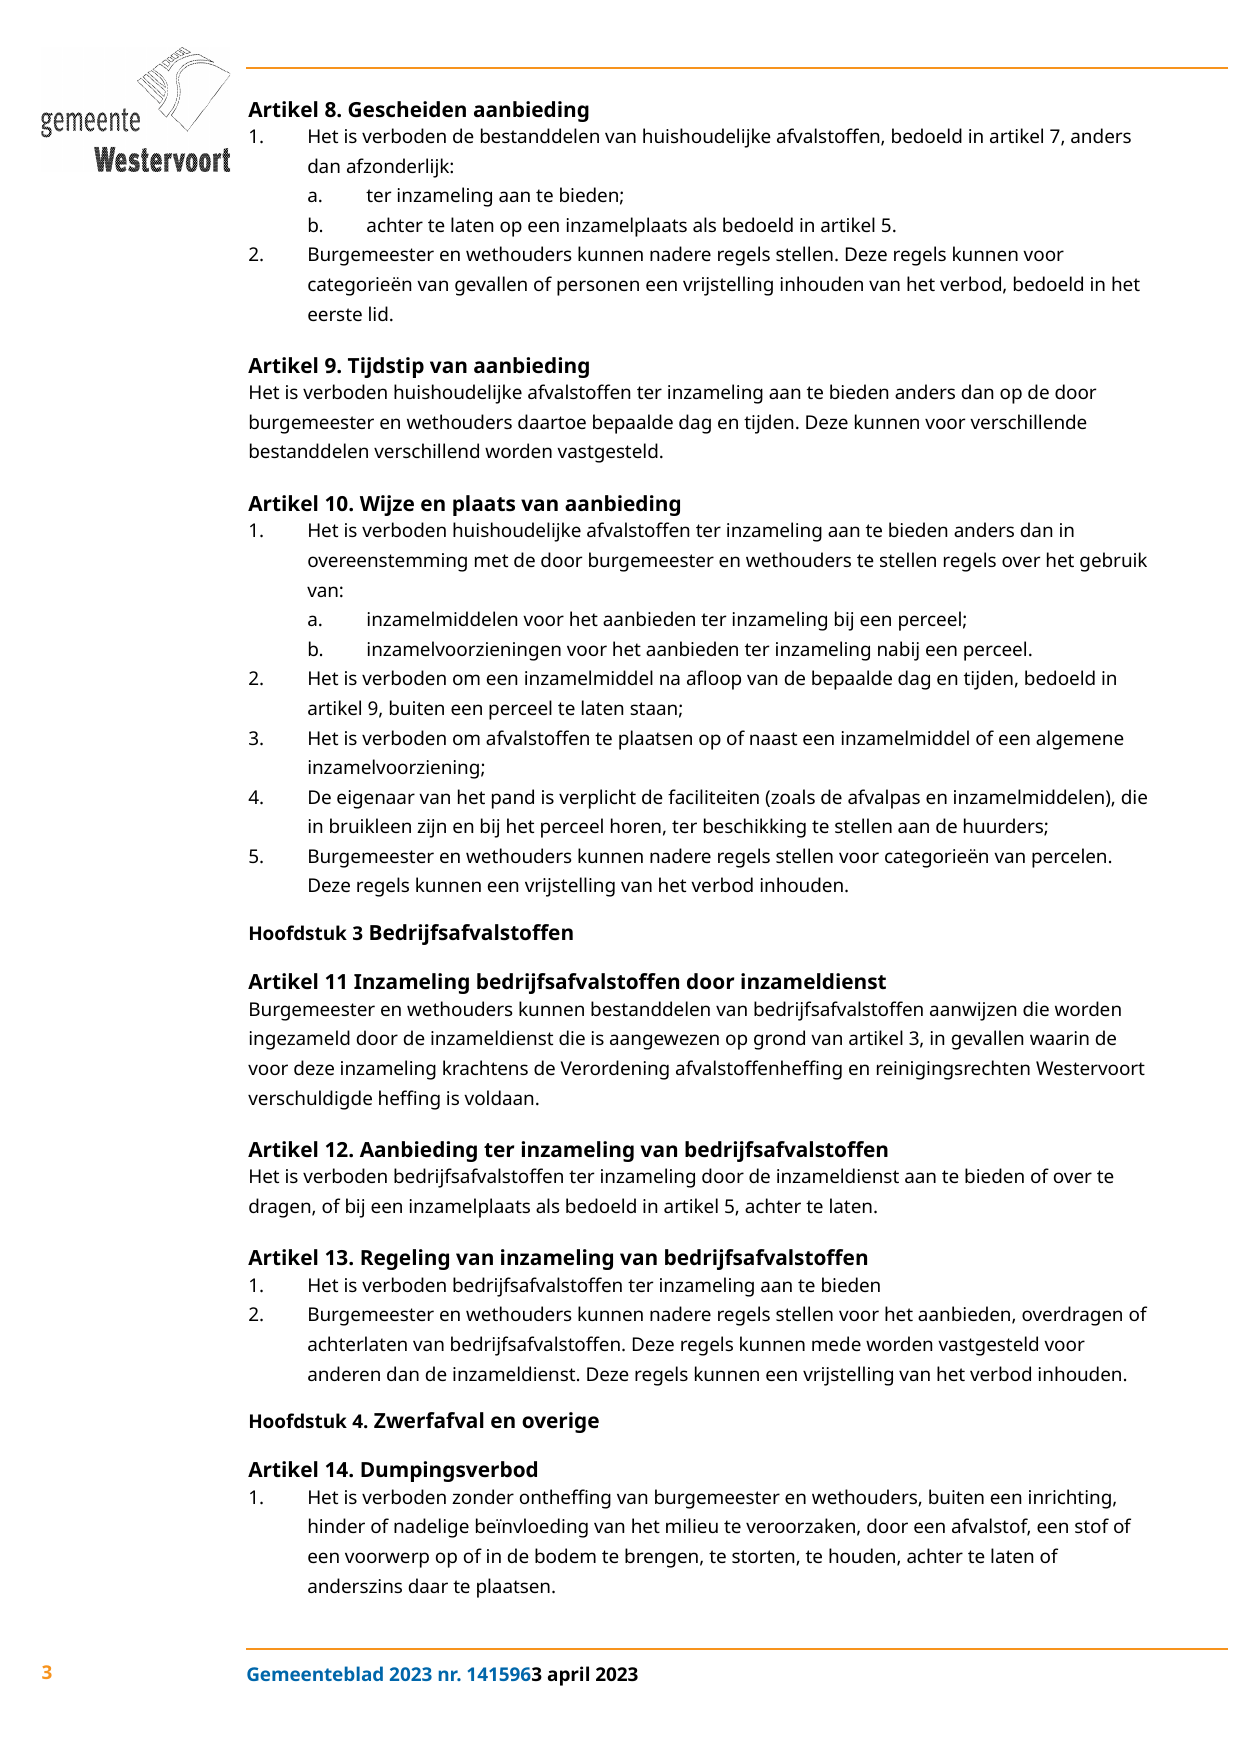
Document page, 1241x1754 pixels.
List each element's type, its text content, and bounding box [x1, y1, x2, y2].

list Het is verboden huishoudelijke afvalstoffen ter inzameling aan te bieden anders dan in overeenstemming met de door burgemeester en wethouders te stellen regels over het gebruik van: [248, 518, 1152, 602]
text Artikel 14. Dumpingsverbod [248, 1456, 1152, 1484]
list Het is verboden zonder ontheffing van burgemeester en wethouders, buiten een inrichting, hinder of nadelige beïnvloeding van het milieu te veroorzaken, door een afvalstof, een stof of een voorwerp op of in de bodem te brengen, te storten, te houden, achter te laten of anderszins daar te plaatsen. [248, 1484, 1152, 1598]
list Het is verboden om een inzamelmiddel na afloop van de bepaalde dag en tijden, bedoeld in artikel 9, buiten een perceel te laten staan; [248, 666, 1152, 721]
list De eigenaar van het pand is verplicht de faciliteiten (zoals de afvalpas en inzamelmiddelen), die in bruikleen zijn en bij het perceel horen, ter beschikking te stellen aan de huurders; [248, 784, 1152, 839]
text Burgemeester en wethouders kunnen bestanddelen van bedrijfsafvalstoffen aanwijzen die worden ingezameld door de inzameldienst die is aangewezen op grond van artikel 3, in gevallen waarin de voor deze inzameling krachtens de Verordening afvalstoffenheffing en reinigingsrechten Westervoort verschuldigde heffing is voldaan. [248, 996, 1152, 1110]
text Het is verboden bedrijfsafvalstoffen ter inzameling door de inzameldienst aan te bieden of over te dragen, of bij een inzamelplaats als bedoeld in artikel 5, achter te laten. [248, 1163, 1152, 1219]
text Hoofdstuk 3 Bedrijfsafvalstoffen [248, 918, 1152, 947]
text Hoofdstuk 4. Zwerfafval en overige [248, 1406, 1152, 1435]
text Artikel 13. Regeling van inzameling van bedrijfsafvalstoffen [248, 1243, 1152, 1272]
list inzamelmiddelen voor het aanbieden ter inzameling bij een perceel; [307, 606, 1152, 632]
list achter te laten op een inzamelplaats als bedoeld in artikel 5. [307, 212, 1152, 238]
text Artikel 10. Wijze en plaats van aanbieding [248, 489, 1152, 518]
picture [41, 47, 231, 172]
list Het is verboden om afvalstoffen te plaatsen op of naast een inzamelmiddel of een algemene inzamelvoorziening; [248, 725, 1152, 780]
list Het is verboden bedrijfsafvalstoffen ter inzameling aan te bieden [248, 1272, 1152, 1298]
list Burgemeester en wethouders kunnen nadere regels stellen voor het aanbieden, overdragen of achterlaten van bedrijfsafvalstoffen. Deze regels kunnen mede worden vastgesteld voor anderen dan de inzameldienst. Deze regels kunnen een vrijstelling van het verbod inhouden. [248, 1302, 1152, 1386]
text Artikel 11 Inzameling bedrijfsafvalstoffen door inzameldienst [248, 967, 1152, 996]
text Het is verboden huishoudelijke afvalstoffen ter inzameling aan te bieden anders dan op de door burgemeester en wethouders daartoe bepaalde dag en tijden. Deze kunnen voor verschillende bestanddelen verschillend worden vastgesteld. [248, 379, 1152, 464]
list Burgemeester en wethouders kunnen nadere regels stellen. Deze regels kunnen voor categorieën van gevallen of personen een vrijstelling inhouden van het verbod, bedoeld in het eerste lid. [248, 242, 1152, 326]
text Artikel 8. Gescheiden aanbieding [248, 95, 1152, 123]
text Artikel 9. Tijdstip van aanbieding [248, 351, 1152, 379]
list Het is verboden de bestanddelen van huishoudelijke afvalstoffen, bedoeld in artikel 7, anders dan afzonderlijk: [248, 123, 1152, 178]
text Artikel 12. Aanbieding ter inzameling van bedrijfsafvalstoffen [248, 1135, 1152, 1163]
list inzamelvoorzieningen voor het aanbieden ter inzameling nabij een perceel. [307, 636, 1152, 662]
list ter inzameling aan te bieden; [307, 182, 1152, 208]
list Burgemeester en wethouders kunnen nadere regels stellen voor categorieën van percelen. Deze regels kunnen een vrijstelling van het verbod inhouden. [248, 843, 1152, 898]
